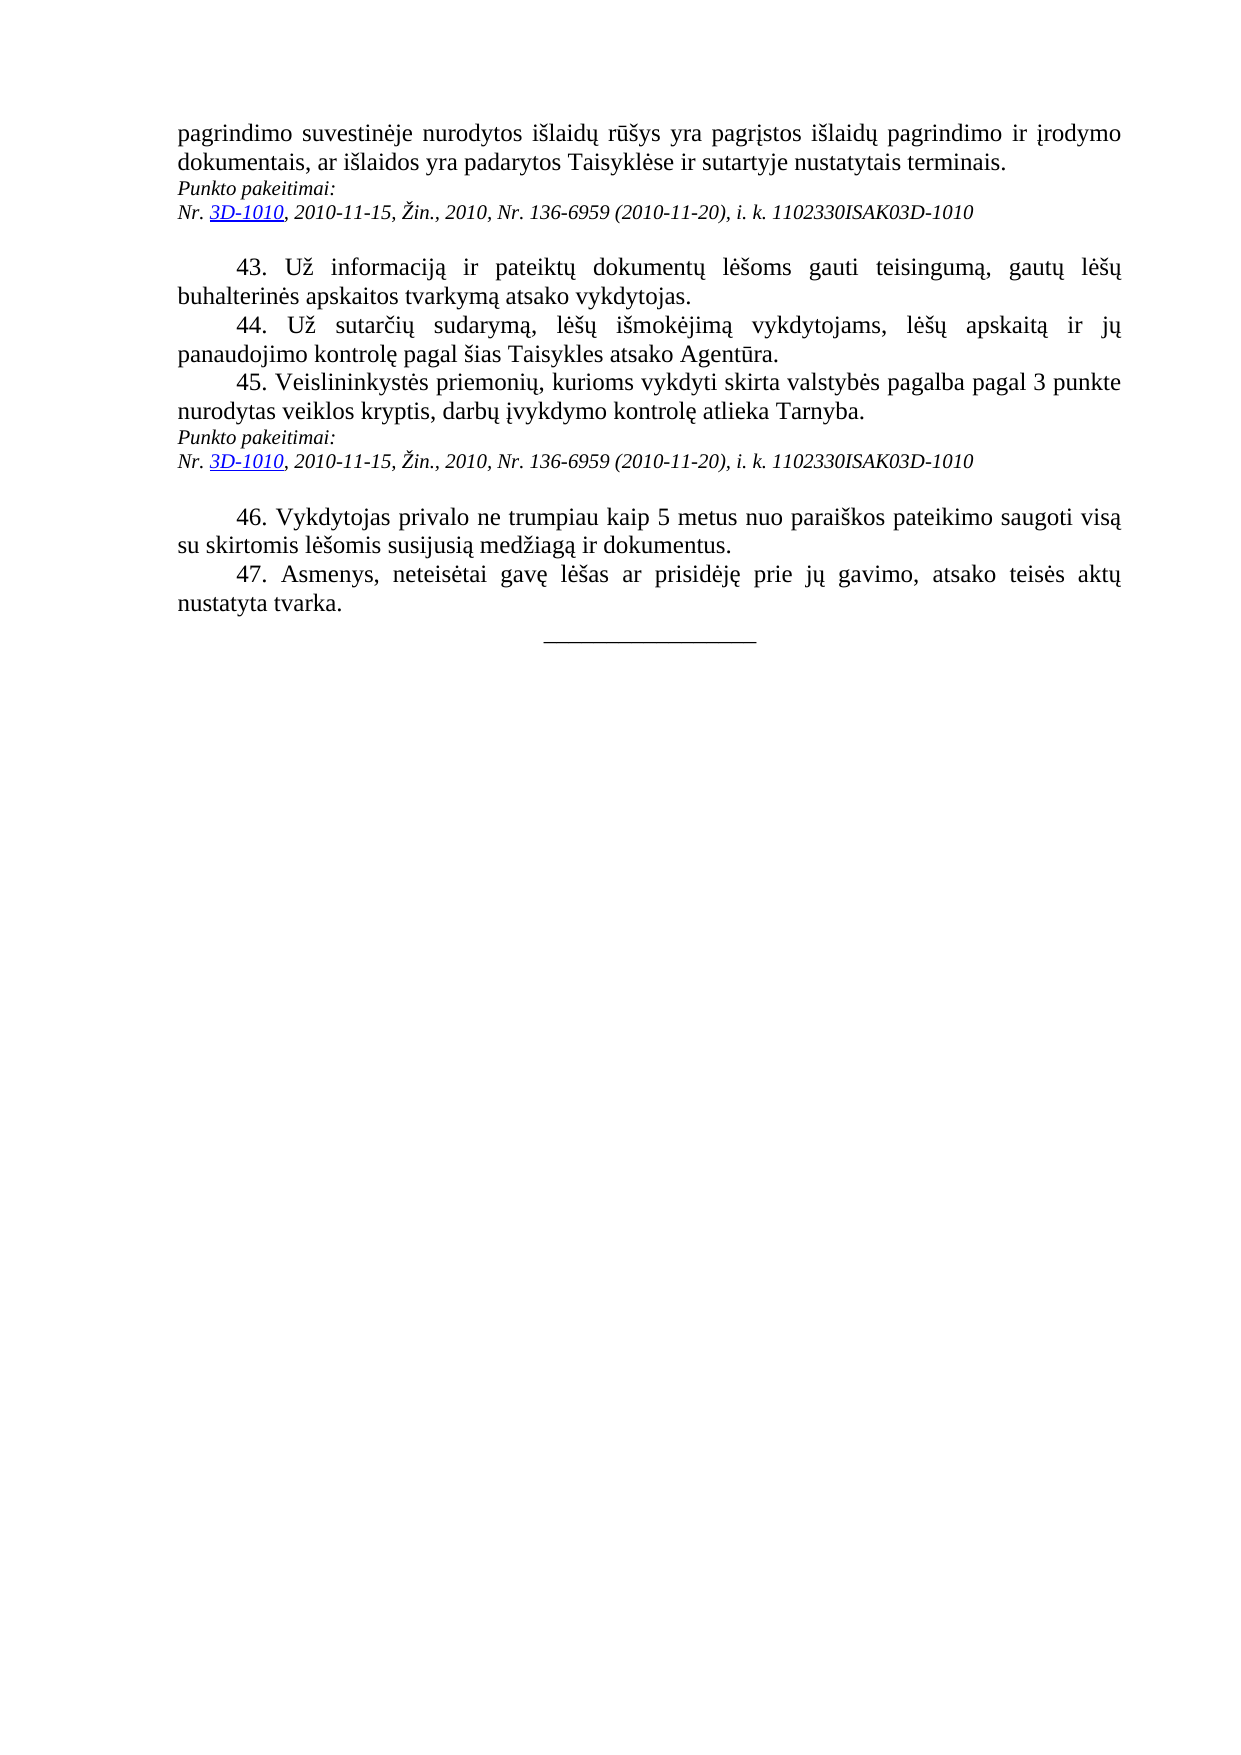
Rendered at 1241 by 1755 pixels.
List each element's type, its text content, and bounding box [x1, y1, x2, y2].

text 46. Vykdytojas privalo ne trumpiau kaip 5 metus nuo paraiškos pateikimo saugoti visą su skirtomis lėšomis susijusią medžiagą ir dokumentus. [177, 502, 1122, 559]
text Nr. 3D-1010, 2010-11-15, Žin., 2010, Nr. 136-6959 (2010-11-20), i. k. 1102330ISAK03D-1010 [177, 449, 1122, 473]
text 43. Už informaciją ir pateiktų dokumentų lėšoms gauti teisingumą, gautų lėšų buhalterinės apskaitos tvarkymą atsako vykdytojas. [177, 252, 1122, 310]
text Punkto pakeitimai: [177, 425, 1122, 449]
text Punkto pakeitimai: [177, 176, 1122, 200]
text _________________ [177, 617, 1122, 646]
text pagrindimo suvestinėje nurodytos išlaidų rūšys yra pagrįstos išlaidų pagrindimo ir įrodymo dokumentais, ar išlaidos yra padarytos Taisyklėse ir sutartyje nustatytais terminais. [177, 118, 1122, 176]
text 47. Asmenys, neteisėtai gavę lėšas ar prisidėję prie jų gavimo, atsako teisės aktų nustatyta tvarka. [177, 559, 1122, 617]
text 44. Už sutarčių sudarymą, lėšų išmokėjimą vykdytojams, lėšų apskaitą ir jų panaudojimo kontrolę pagal šias Taisykles atsako Agentūra. [177, 310, 1122, 367]
text 45. Veislininkystės priemonių, kurioms vykdyti skirta valstybės pagalba pagal 3 punkte nurodytas veiklos kryptis, darbų įvykdymo kontrolę atlieka Tarnyba. [177, 367, 1122, 425]
text Nr. 3D-1010, 2010-11-15, Žin., 2010, Nr. 136-6959 (2010-11-20), i. k. 1102330ISAK03D-1010 [177, 200, 1122, 224]
